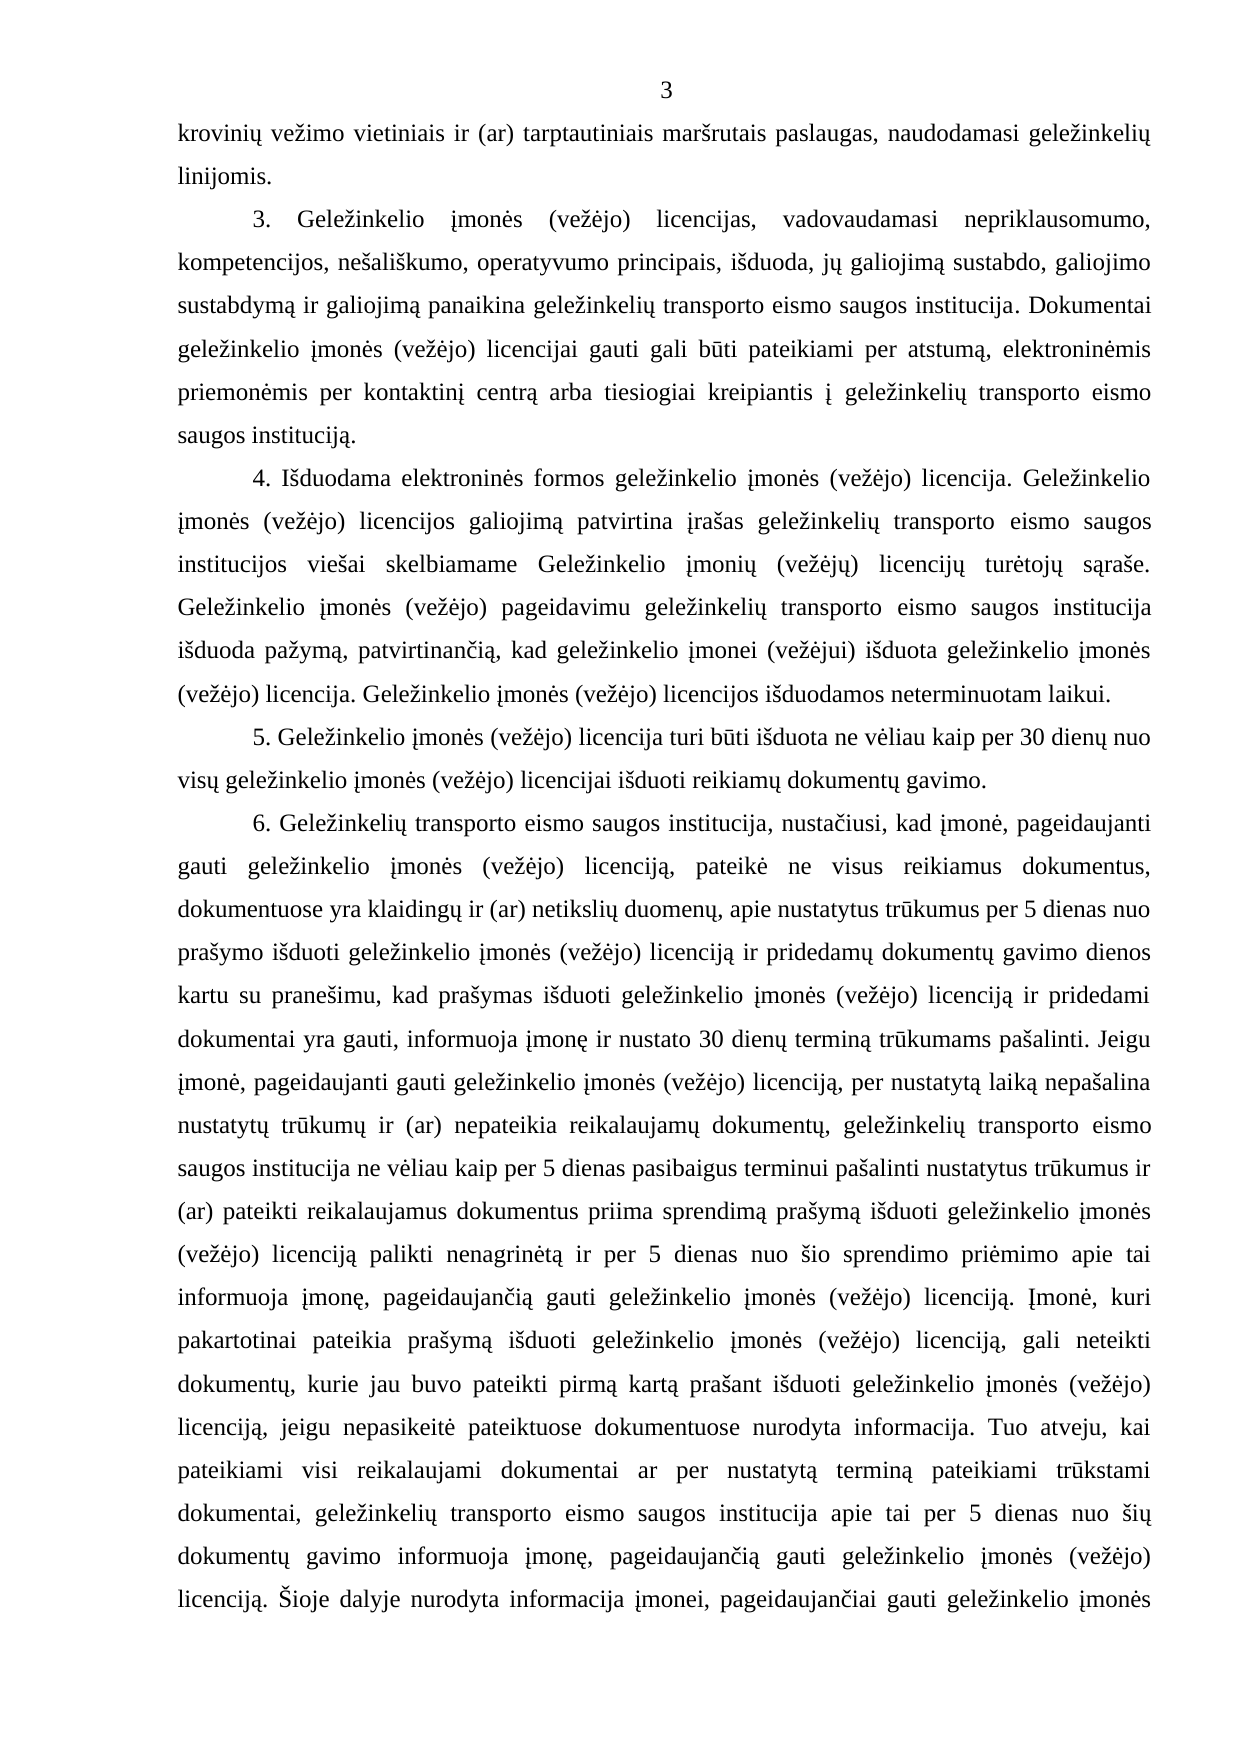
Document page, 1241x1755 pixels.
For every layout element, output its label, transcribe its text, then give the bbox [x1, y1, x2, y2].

text 6. Geležinkelių transporto eismo saugos institucija, nustačiusi, kad įmonė, pageidaujanti gauti geležinkelio įmonės (vežėjo) licenciją, pateikė ne visus reikiamus dokumentus, dokumentuose yra klaidingų ir (ar) netikslių duomenų, apie nustatytus trūkumus per 5 dienas nuo prašymo išduoti geležinkelio įmonės (vežėjo) licenciją ir pridedamų dokumentų gavimo dienos kartu su pranešimu, kad prašymas išduoti geležinkelio įmonės (vežėjo) licenciją ir pridedami dokumentai yra gauti, informuoja įmonę ir nustato 30 dienų terminą trūkumams pašalinti. Jeigu įmonė, pageidaujanti gauti geležinkelio įmonės (vežėjo) licenciją, per nustatytą laiką nepašalina nustatytų trūkumų ir (ar) nepateikia reikalaujamų dokumentų, geležinkelių transporto eismo saugos institucija ne vėliau kaip per 5 dienas pasibaigus terminui pašalinti nustatytus trūkumus ir (ar) pateikti reikalaujamus dokumentus priima sprendimą prašymą išduoti geležinkelio įmonės (vežėjo) licenciją palikti nenagrinėtą ir per 5 dienas nuo šio sprendimo priėmimo apie tai informuoja įmonę, pageidaujančią gauti geležinkelio įmonės (vežėjo) licenciją. Įmonė, kuri pakartotinai pateikia prašymą išduoti geležinkelio įmonės (vežėjo) licenciją, gali neteikti dokumentų, kurie jau buvo pateikti pirmą kartą prašant išduoti geležinkelio įmonės (vežėjo) licenciją, jeigu nepasikeitė pateiktuose dokumentuose nurodyta informacija. Tuo atveju, kai pateikiami visi reikalaujami dokumentai ar per nustatytą terminą pateikiami trūkstami dokumentai, geležinkelių transporto eismo saugos institucija apie tai per 5 dienas nuo šių dokumentų gavimo informuoja įmonę, pageidaujančią gauti geležinkelio įmonės (vežėjo) licenciją. Šioje dalyje nurodyta informacija įmonei, pageidaujančiai gauti geležinkelio įmonės [177, 808, 1152, 1613]
text 5. Geležinkelio įmonės (vežėjo) licencija turi būti išduota ne vėliau kaip per 30 dienų nuo visų geležinkelio įmonės (vežėjo) licencijai išduoti reikiamų dokumentų gavimo. [177, 722, 1152, 794]
text 3. Geležinkelio įmonės (vežėjo) licencijas, vadovaudamasi nepriklausomumo, kompetencijos, nešališkumo, operatyvumo principais, išduoda, jų galiojimą sustabdo, galiojimo sustabdymą ir galiojimą panaikina geležinkelių transporto eismo saugos institucija. Dokumentai geležinkelio įmonės (vežėjo) licencijai gauti gali būti pateikiami per atstumą, elektroninėmis priemonėmis per kontaktinį centrą arba tiesiogiai kreipiantis į geležinkelių transporto eismo saugos instituciją. [177, 204, 1152, 449]
text 4. Išduodama elektroninės formos geležinkelio įmonės (vežėjo) licencija. Geležinkelio įmonės (vežėjo) licencijos galiojimą patvirtina įrašas geležinkelių transporto eismo saugos institucijos viešai skelbiamame Geležinkelio įmonių (vežėjų) licencijų turėtojų sąraše. Geležinkelio įmonės (vežėjo) pageidavimu geležinkelių transporto eismo saugos institucija išduoda pažymą, patvirtinančią, kad geležinkelio įmonei (vežėjui) išduota geležinkelio įmonės (vežėjo) licencija. Geležinkelio įmonės (vežėjo) licencijos išduodamos neterminuotam laikui. [177, 463, 1152, 707]
text krovinių vežimo vietiniais ir (ar) tarptautiniais maršrutais paslaugas, naudodamasi geležinkelių linijomis. [177, 118, 1152, 190]
